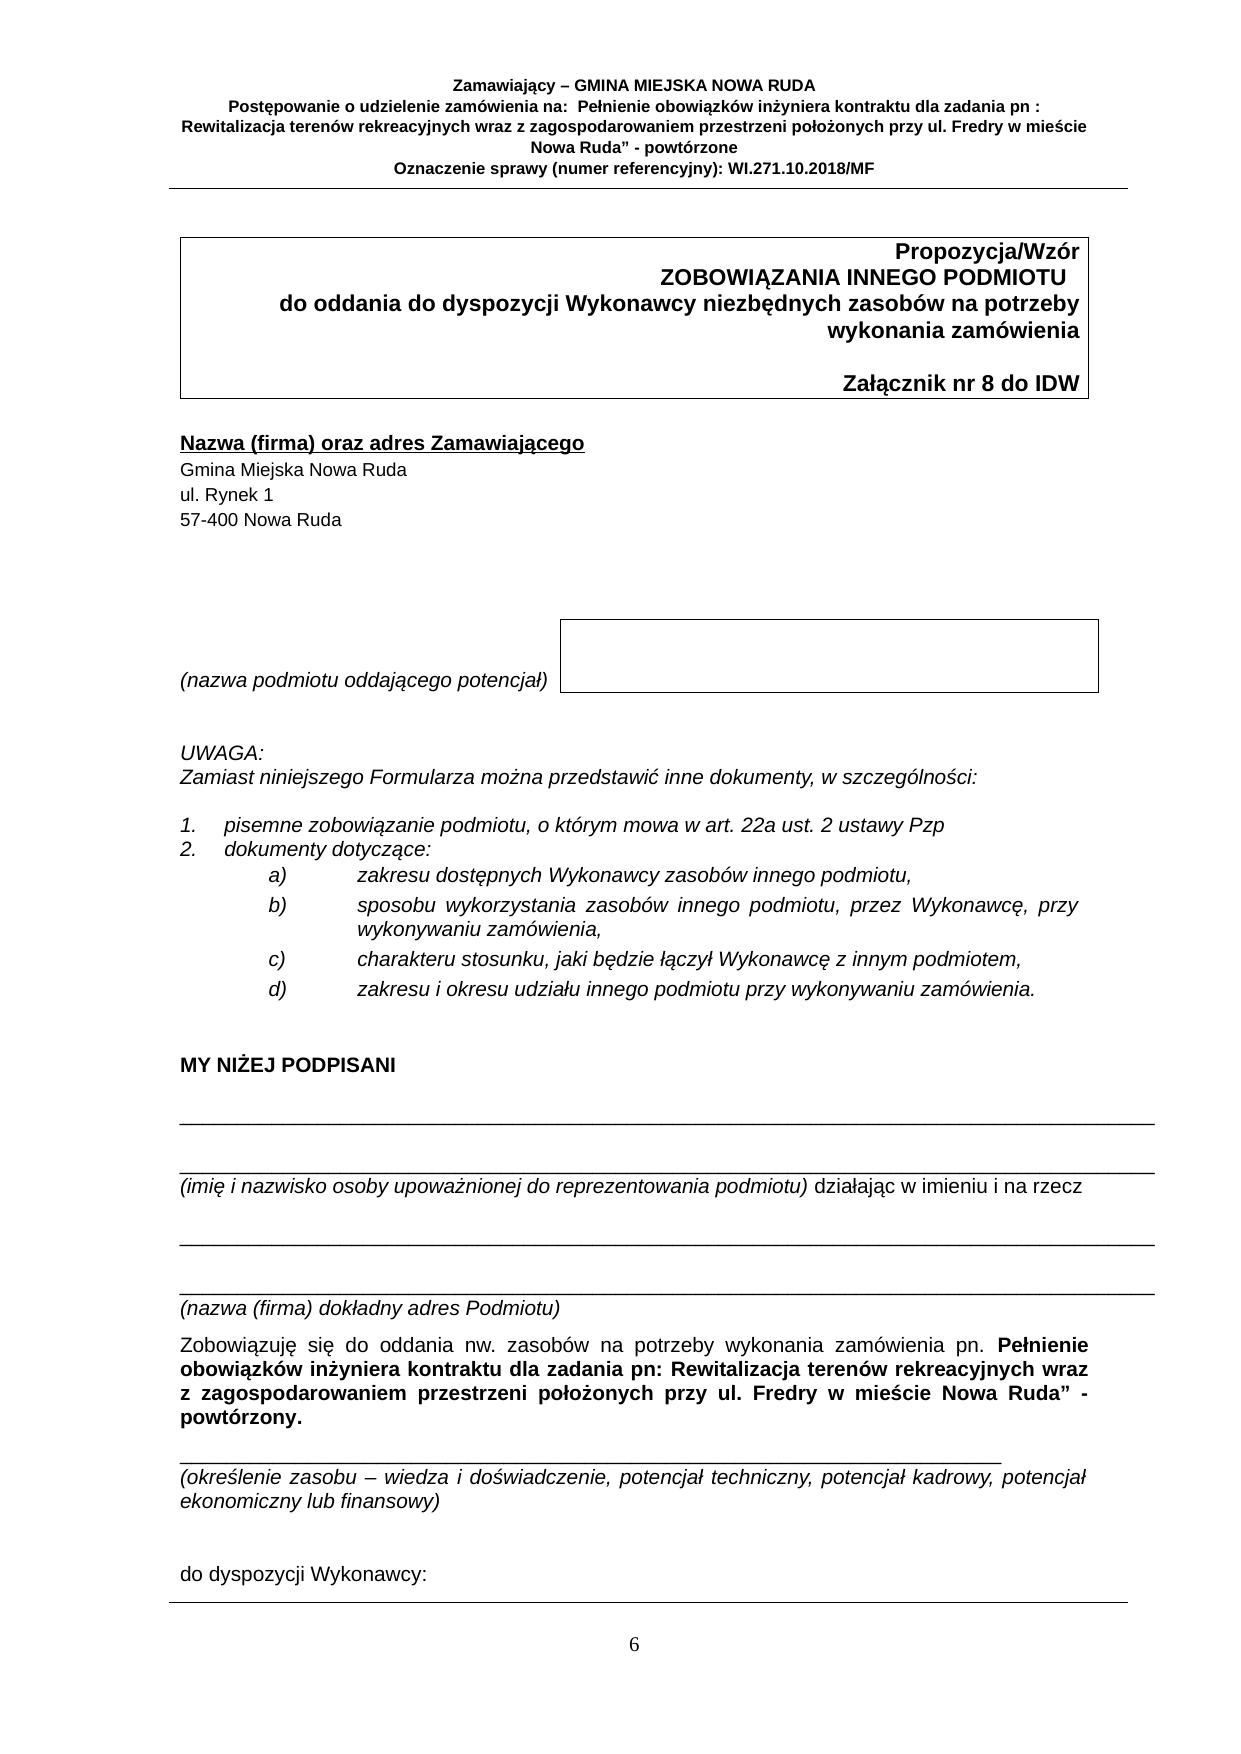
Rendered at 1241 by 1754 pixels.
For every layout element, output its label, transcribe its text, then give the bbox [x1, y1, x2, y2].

text Nazwa (firma) oraz adres Zamawiającego [180, 431, 1100, 455]
list zakresu dostępnych Wykonawcy zasobów innego podmiotu, [268, 863, 1088, 887]
text (nazwa (firma) dokładny adres Podmiotu) [180, 1296, 1088, 1320]
text Zobowiązuję się do oddania nw. zasobów na potrzeby wykonania zamówienia pn. Pełnienie obowiązków inżyniera kontraktu dla zadania pn: Rewitalizacja terenów rekreacyjnych wraz z zagospodarowaniem przestrzeni położonych przy ul. Fredry w mieście Nowa Ruda” - powtórzony. [180, 1333, 1089, 1428]
table_header (nazwa podmiotu oddającego potencjał) [173, 619, 560, 692]
text do dyspozycji Wykonawcy: [180, 1562, 1089, 1586]
text Propozycja/Wzór [181, 238, 1088, 263]
list sposobu wykorzystania zasobów innego podmiotu, przez Wykonawcę, przy wykonywaniu zamówienia, [268, 893, 1088, 941]
table_header [561, 620, 1098, 692]
text Zamiast niniejszego Formularza można przedstawić inne dokumenty, w szczególności: [180, 764, 1124, 788]
text _______________________________________________________________________ [180, 1441, 1089, 1465]
text ul. Rynek 1 [180, 483, 1100, 505]
text ZOBOWIĄZANIA INNEGO PODMIOTU [181, 263, 1088, 289]
list dokumenty dotyczące: [180, 836, 1124, 860]
list zakresu i okresu udziału innego podmiotu przy wykonywaniu zamówienia. [268, 977, 1088, 1001]
text (imię i nazwisko osoby upoważnionej do reprezentowania podmiotu) działając w imieniu i na rzecz [180, 1174, 1088, 1198]
text Gmina Miejska Nowa Ruda [180, 459, 1100, 480]
list charakteru stosunku, jaki będzie łączył Wykonawcę z innym podmiotem, [268, 947, 1088, 971]
text do oddania do dyspozycji Wykonawcy niezbędnych zasobów na potrzeby wykonania zamówienia [181, 289, 1088, 343]
text (określenie zasobu – wiedza i doświadczenie, potencjał techniczny, potencjał kadrowy, potencjał ekonomiczny lub finansowy) [180, 1465, 1088, 1513]
text Załącznik nr 8 do IDW [181, 368, 1088, 398]
text MY NIŻEJ PODPISANI [180, 1052, 1088, 1076]
text UWAGA: [180, 741, 1088, 764]
list pisemne zobowiązanie podmiotu, o którym mowa w art. 22a ust. 2 ustawy Pzp [180, 812, 1124, 836]
text 57-400 Nowa Ruda [180, 508, 1100, 530]
